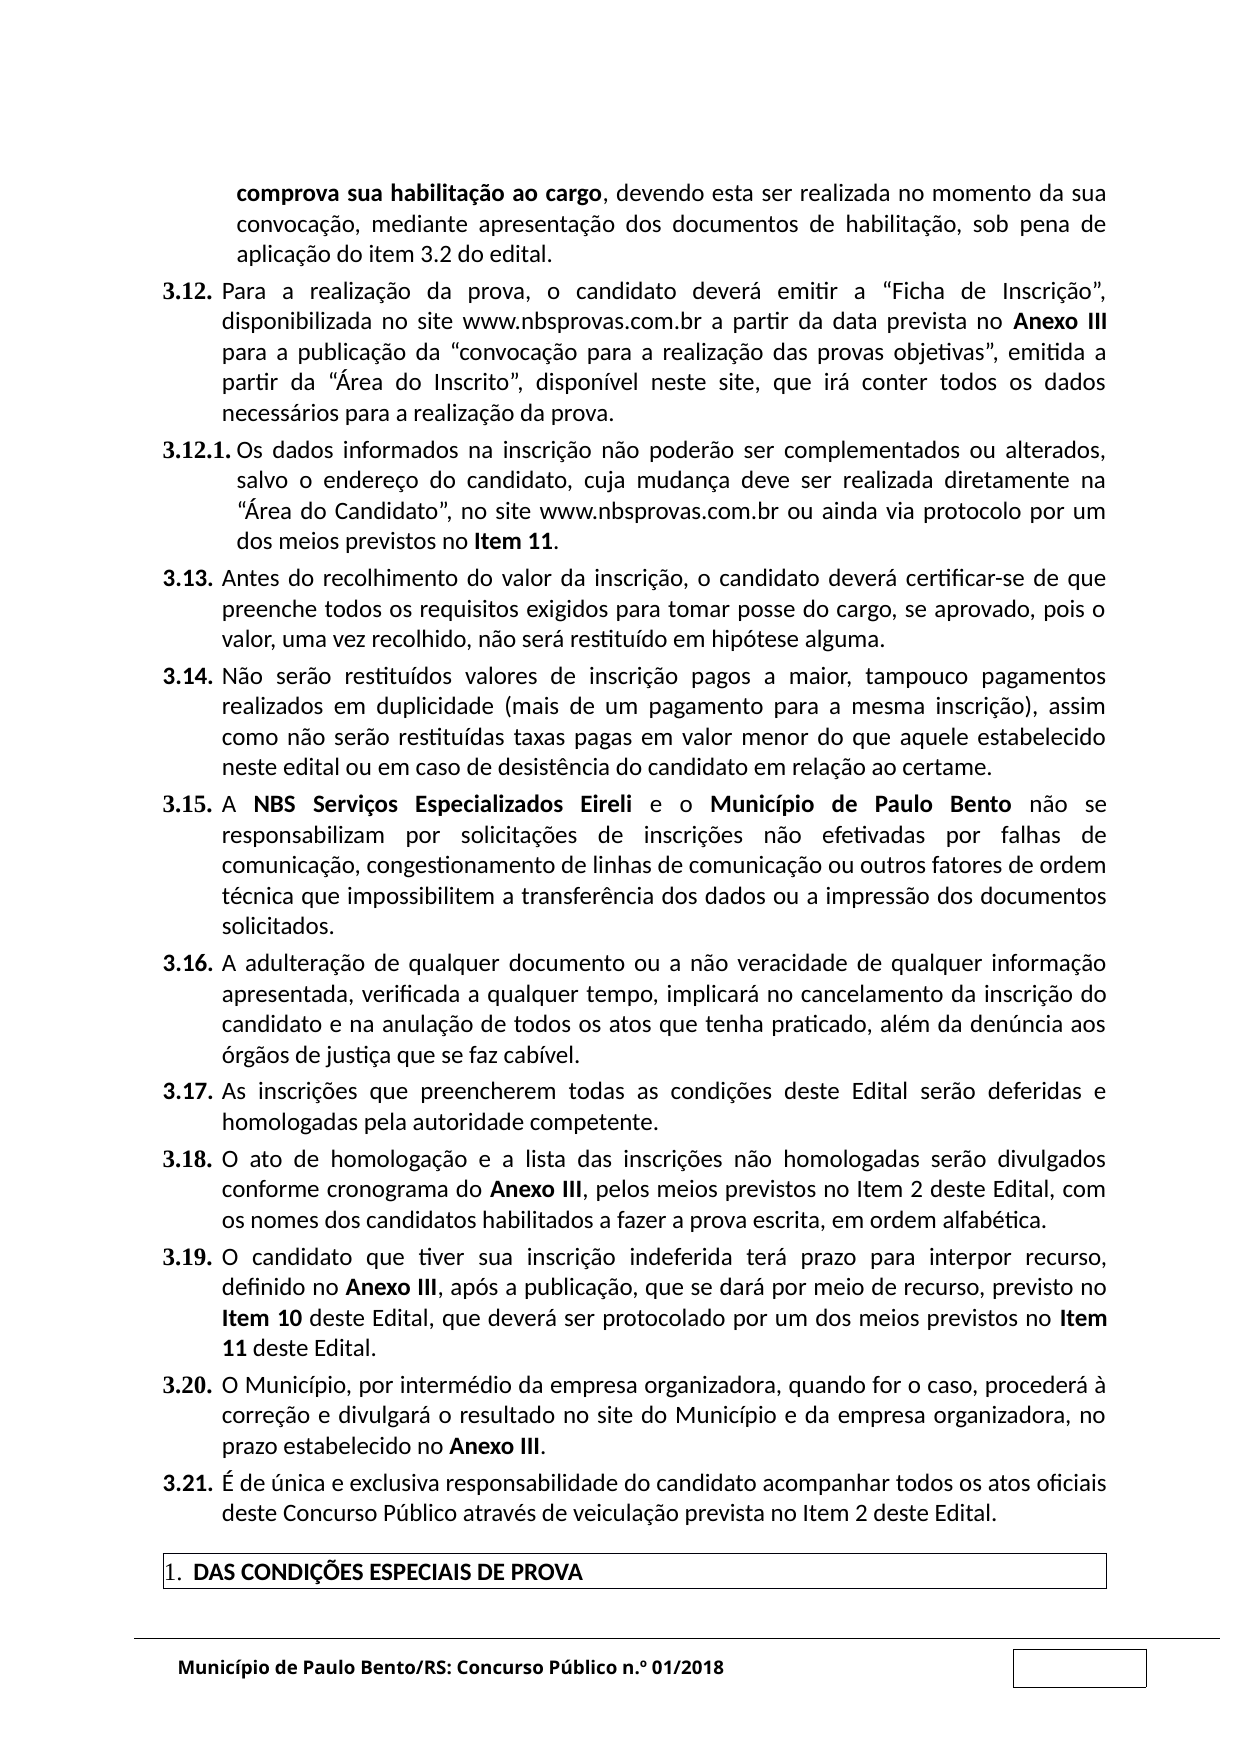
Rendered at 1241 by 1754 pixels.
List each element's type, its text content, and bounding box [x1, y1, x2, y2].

list Os dados informados na inscrição não poderão ser complementados ou alterados, salvo o endereço do candidato, cuja mudança deve ser realizada diretamente na “Área do Candidato”, no site www.nbsprovas.com.br ou ainda via protocolo por um dos meios previstos no Item 11. [162, 434, 1107, 556]
list O candidato que tiver sua inscrição indeferida terá prazo para interpor recurso, definido no Anexo III, após a publicação, que se dará por meio de recurso, previsto no Item 10 deste Edital, que deverá ser protocolado por um dos meios previstos no Item 11 deste Edital. [162, 1241, 1107, 1363]
list A adulteração de qualquer documento ou a não veracidade de qualquer informação apresentada, verificada a qualquer tempo, implicará no cancelamento da inscrição do candidato e na anulação de todos os atos que tenha praticado, além da denúncia aos órgãos de justiça que se faz cabível. [162, 947, 1107, 1069]
list Para a realização da prova, o candidato deverá emitir a “Ficha de Inscrição”, disponibilizada no site www.nbsprovas.com.br a partir da data prevista no Anexo III para a publicação da “convocação para a realização das provas objetivas”, emitida a partir da “Área do Inscrito”, disponível neste site, que irá conter todos os dados necessários para a realização da prova. [162, 275, 1107, 428]
list comprova sua habilitação ao cargo, devendo esta ser realizada no momento da sua convocação, mediante apresentação dos documentos de habilitação, sob pena de aplicação do item 3.2 do edital. [162, 177, 1107, 269]
list Não serão restituídos valores de inscrição pagos a maior, tampouco pagamentos realizados em duplicidade (mais de um pagamento para a mesma inscrição), assim como não serão restituídas taxas pagas em valor menor do que aquele estabelecido neste edital ou em caso de desistência do candidato em relação ao certame. [162, 660, 1107, 782]
list A NBS Serviços Especializados Eireli e o Município de Paulo Bento não se responsabilizam por solicitações de inscrições não efetivadas por falhas de comunicação, congestionamento de linhas de comunicação ou outros fatores de ordem técnica que impossibilitem a transferência dos dados ou a impressão dos documentos solicitados. [162, 788, 1107, 941]
list É de única e exclusiva responsabilidade do candidato acompanhar todos os atos oficiais deste Concurso Público através de veiculação prevista no Item 2 deste Edital. [162, 1467, 1107, 1528]
list O Município, por intermédio da empresa organizadora, quando for o caso, procederá à correção e divulgará o resultado no site do Município e da empresa organizadora, no prazo estabelecido no Anexo III. [162, 1369, 1107, 1461]
list O ato de homologação e a lista das inscrições não homologadas serão divulgados conforme cronograma do Anexo III, pelos meios previstos no Item 2 deste Edital, com os nomes dos candidatos habilitados a fazer a prova escrita, em ordem alfabética. [162, 1143, 1107, 1234]
list DAS CONDIÇÕES ESPECIAIS DE PROVA [164, 1554, 1106, 1588]
list As inscrições que preencherem todas as condições deste Edital serão deferidas e homologadas pela autoridade competente. [162, 1076, 1107, 1137]
list Antes do recolhimento do valor da inscrição, o candidato deverá certificar-se de que preenche todos os requisitos exigidos para tomar posse do cargo, se aprovado, pois o valor, uma vez recolhido, não será restituído em hipótese alguma. [162, 562, 1107, 654]
